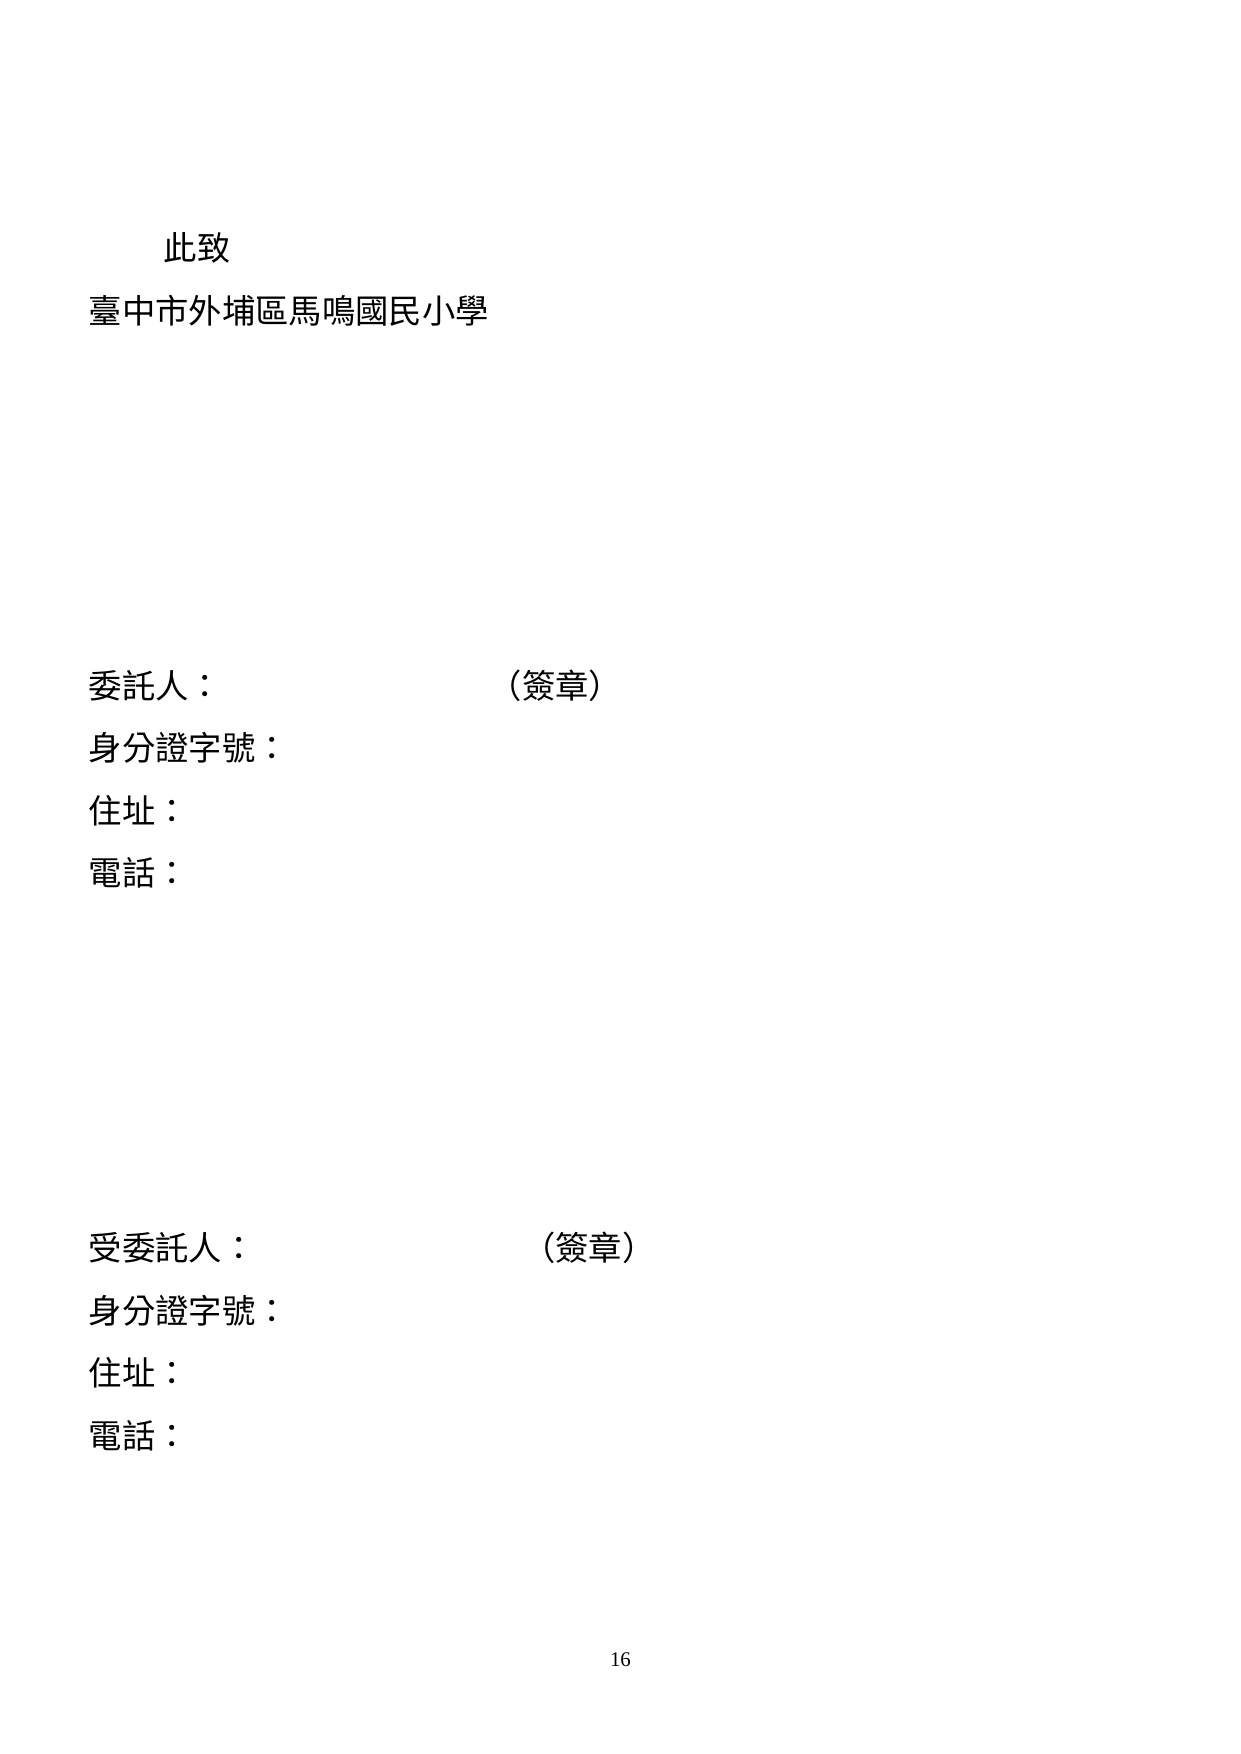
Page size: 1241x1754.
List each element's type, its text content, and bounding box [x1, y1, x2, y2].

text 電話： [89, 829, 1152, 892]
text 受委託人： （簽章） [89, 1204, 1152, 1267]
text 住址： [89, 767, 1152, 829]
text 臺中市外埔區馬鳴國民小學 [89, 267, 1152, 329]
text 此致 [89, 204, 1152, 267]
text 身分證字號： [89, 1267, 1152, 1329]
text 身分證字號： [89, 704, 1152, 767]
text 電話： [89, 1392, 1152, 1454]
text 住址： [89, 1329, 1152, 1392]
text 委託人： （簽章） [89, 642, 1152, 704]
